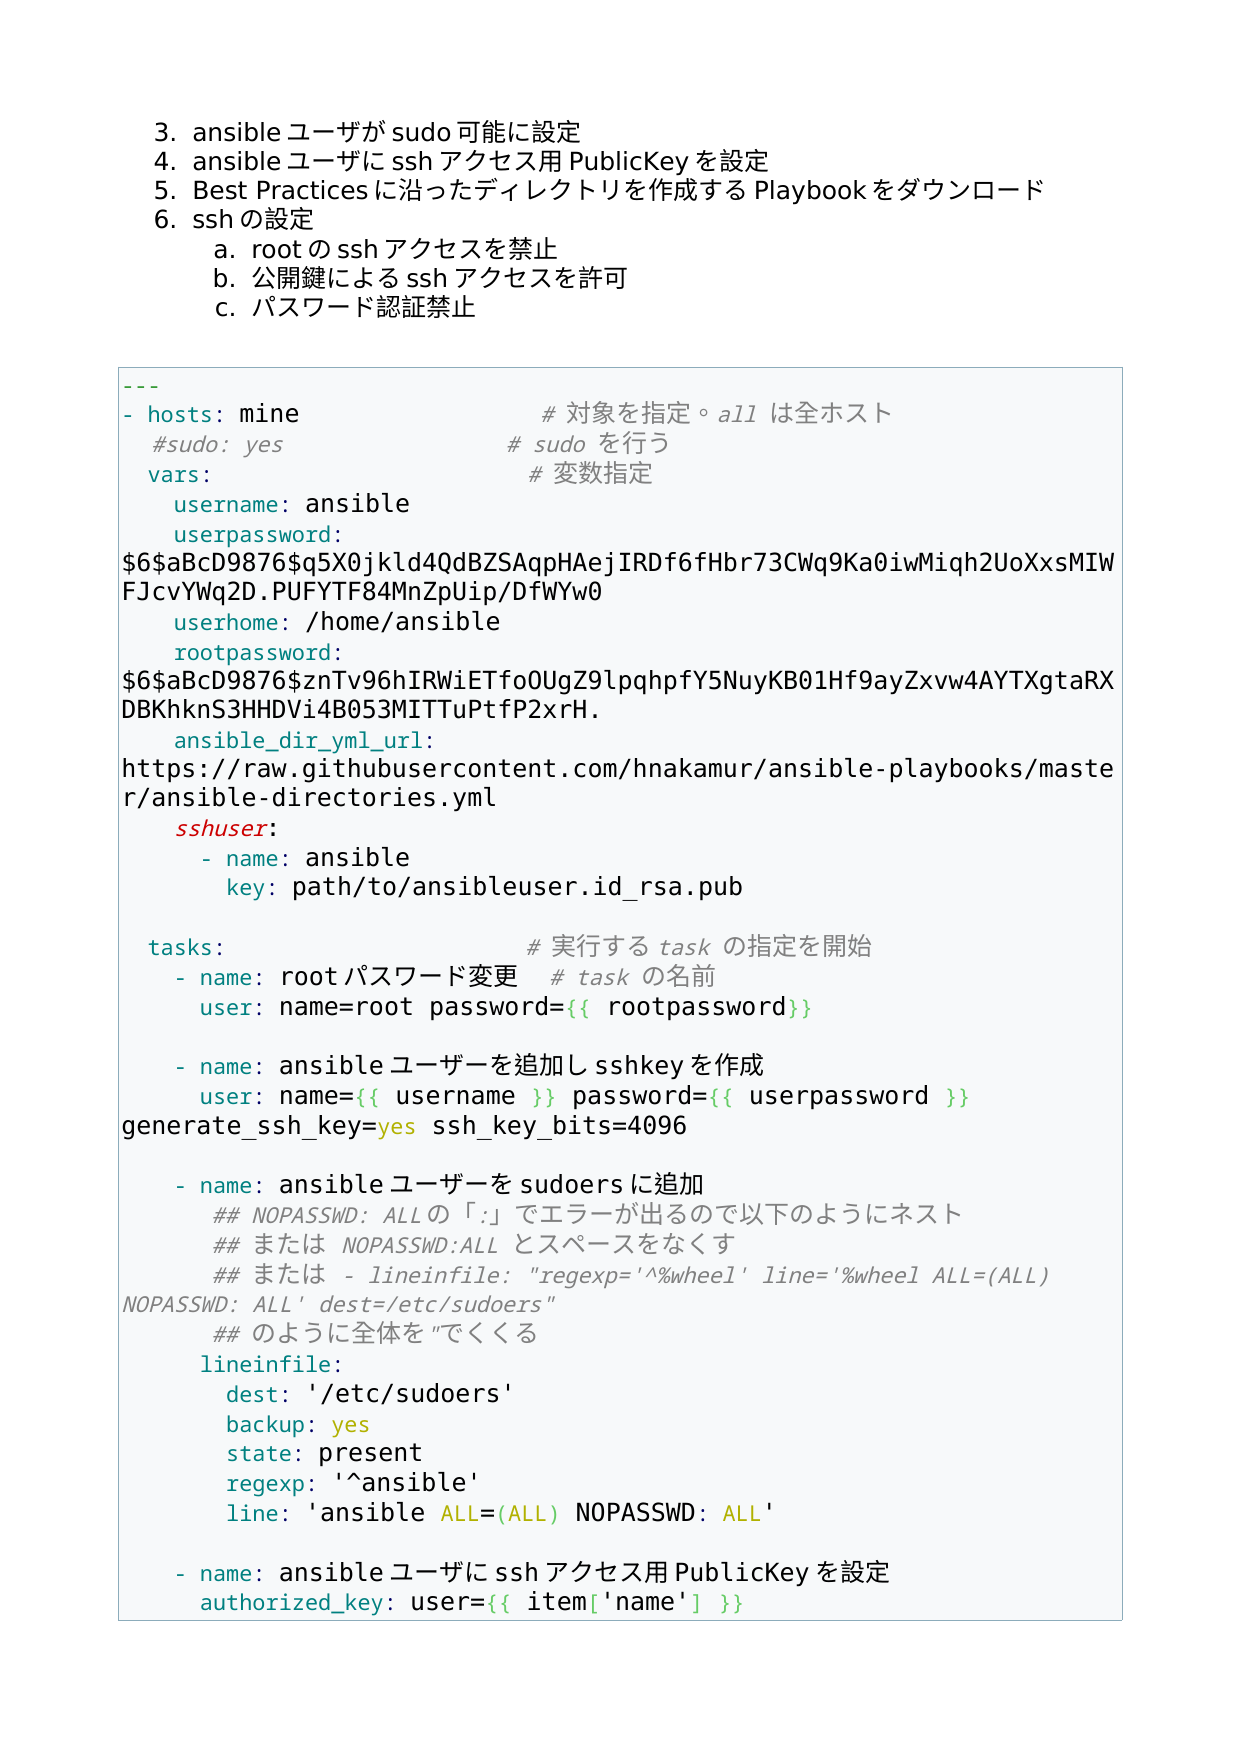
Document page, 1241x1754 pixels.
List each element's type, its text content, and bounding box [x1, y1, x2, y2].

table_header --- - hosts: mine # 対象を指定。all は全ホスト #sudo: yes # sudo を行う vars: # 変数指定 username: ansible userpassword: $6$aBcD9876$q5X0jkld4QdBZSAqpHAejIRDf6fHbr73CWq9Ka0iwMiqh2UoXxsMIWFJcvYWq2D.PUFYTF84MnZpUip/DfWYw0 userhome: /home/ansible rootpassword: $6$aBcD9876$znTv96hIRWiETfoOUgZ9lpqhpfY5NuyKB01Hf9ayZxvw4AYTXgtaRXDBKhknS3HHDVi4B053MITTuPtfP2xrH. ansible_dir_yml_url: https://raw.githubusercontent.com/hnakamur/ansible-playbooks/master/ansible-directories.yml sshuser: - name: ansible key: path/to/ansibleuser.id_rsa.pub tasks: # 実行するtask の指定を開始 - name: rootパスワード変更 # task の名前 user: name=root password={{ rootpassword}} - name: ansibleユーザーを追加しsshkeyを作成 user: name={{ username }} password={{ userpassword }} generate_ssh_key=yes ssh_key_bits=4096 - name: ansibleユーザーをsudoersに追加 ## NOPASSWD: ALLの「:」でエラーが出るので以下のようにネスト ## または NOPASSWD:ALL とスペースをなくす ## または - lineinfile: "regexp='^%wheel' line='%wheel ALL=(ALL) NOPASSWD: ALL' dest=/etc/sudoers" ## のように全体を"でくくる lineinfile: dest: '/etc/sudoers' backup: yes state: present regexp: '^ansible' line: 'ansible ALL=(ALL) NOPASSWD: ALL' - name: ansibleユーザにsshアクセス用PublicKeyを設定 authorized_key: user={{ item['name'] }} [119, 368, 1122, 1620]
list 公開鍵によるsshアクセスを許可 [236, 264, 1122, 293]
list sshの設定 [177, 206, 1122, 235]
list rootのsshアクセスを禁止 [236, 235, 1122, 264]
list パスワード認証禁止 [236, 293, 1122, 322]
list Best Practicesに沿ったディレクトリを作成するPlaybookをダウンロード [177, 176, 1122, 206]
list ansibleユーザにsshアクセス用PublicKeyを設定 [177, 147, 1122, 176]
list ansibleユーザがsudo可能に設定 [177, 118, 1122, 147]
